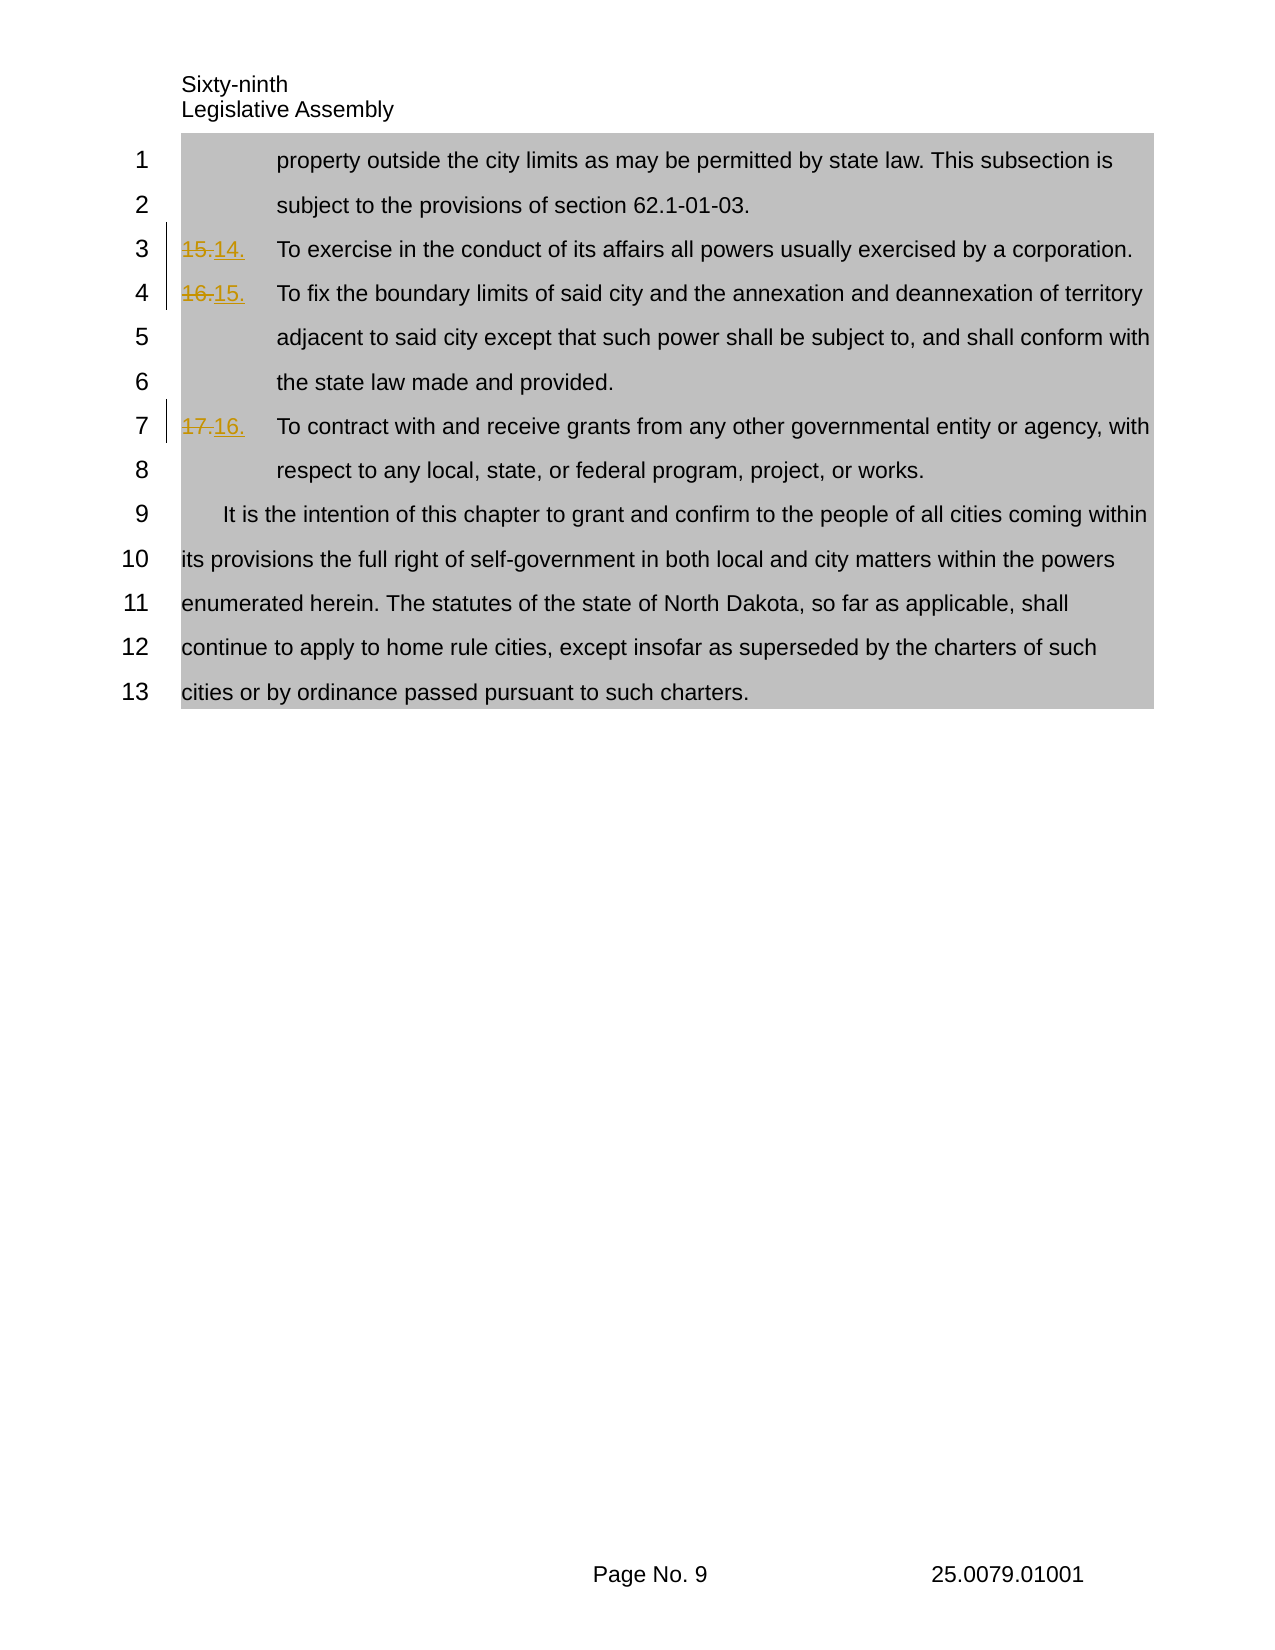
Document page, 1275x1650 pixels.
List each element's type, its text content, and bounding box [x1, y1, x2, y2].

text 15. To fix the boundary limits of said city and the annexation and deannexation of territory adjacent to said city except that such power shall be subject to, and shall conform with the state law made and provided. [181, 266, 1154, 399]
text property outside the city limits as may be permitted by state law. This subsection is subject to the provisions of section 62.1‑01‑03. [181, 133, 1154, 222]
text 16. To contract with and receive grants from any other governmental entity or agency, with respect to any local, state, or federal program, project, or works. [181, 399, 1154, 487]
text It is the intention of this chapter to grant and confirm to the people of all cities coming within its provisions the full right of self‑government in both local and city matters within the powers enumerated herein. The statutes of the state of North Dakota, so far as applicable, shall continue to apply to home rule cities, except insofar as superseded by the charters of such cities or by ordinance passed pursuant to such charters. [181, 487, 1154, 709]
text 14. To exercise in the conduct of its affairs all powers usually exercised by a corporation. [181, 222, 1154, 266]
